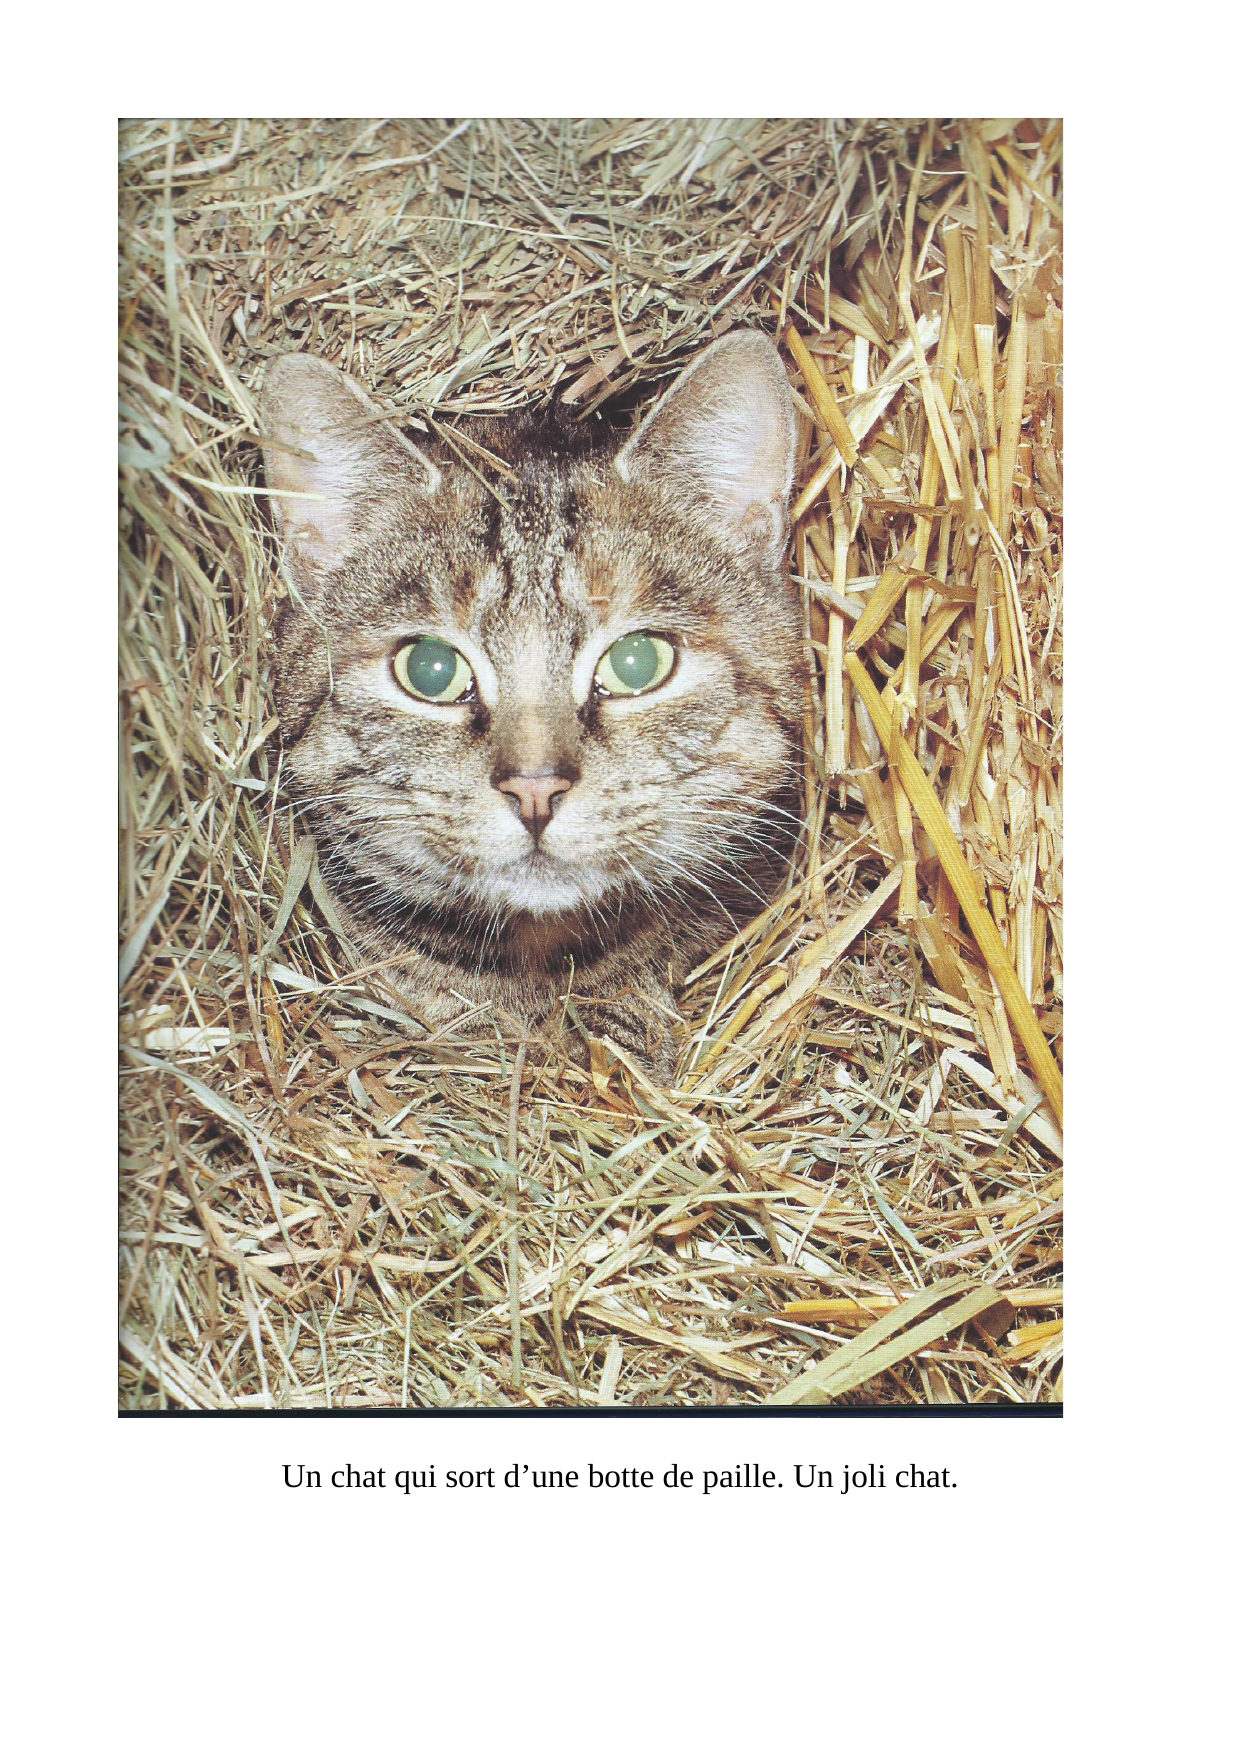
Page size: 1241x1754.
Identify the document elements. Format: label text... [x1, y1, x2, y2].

picture [118, 118, 1064, 1418]
text Un chat qui sort d’une botte de paille. Un joli chat. [118, 1456, 1122, 1494]
